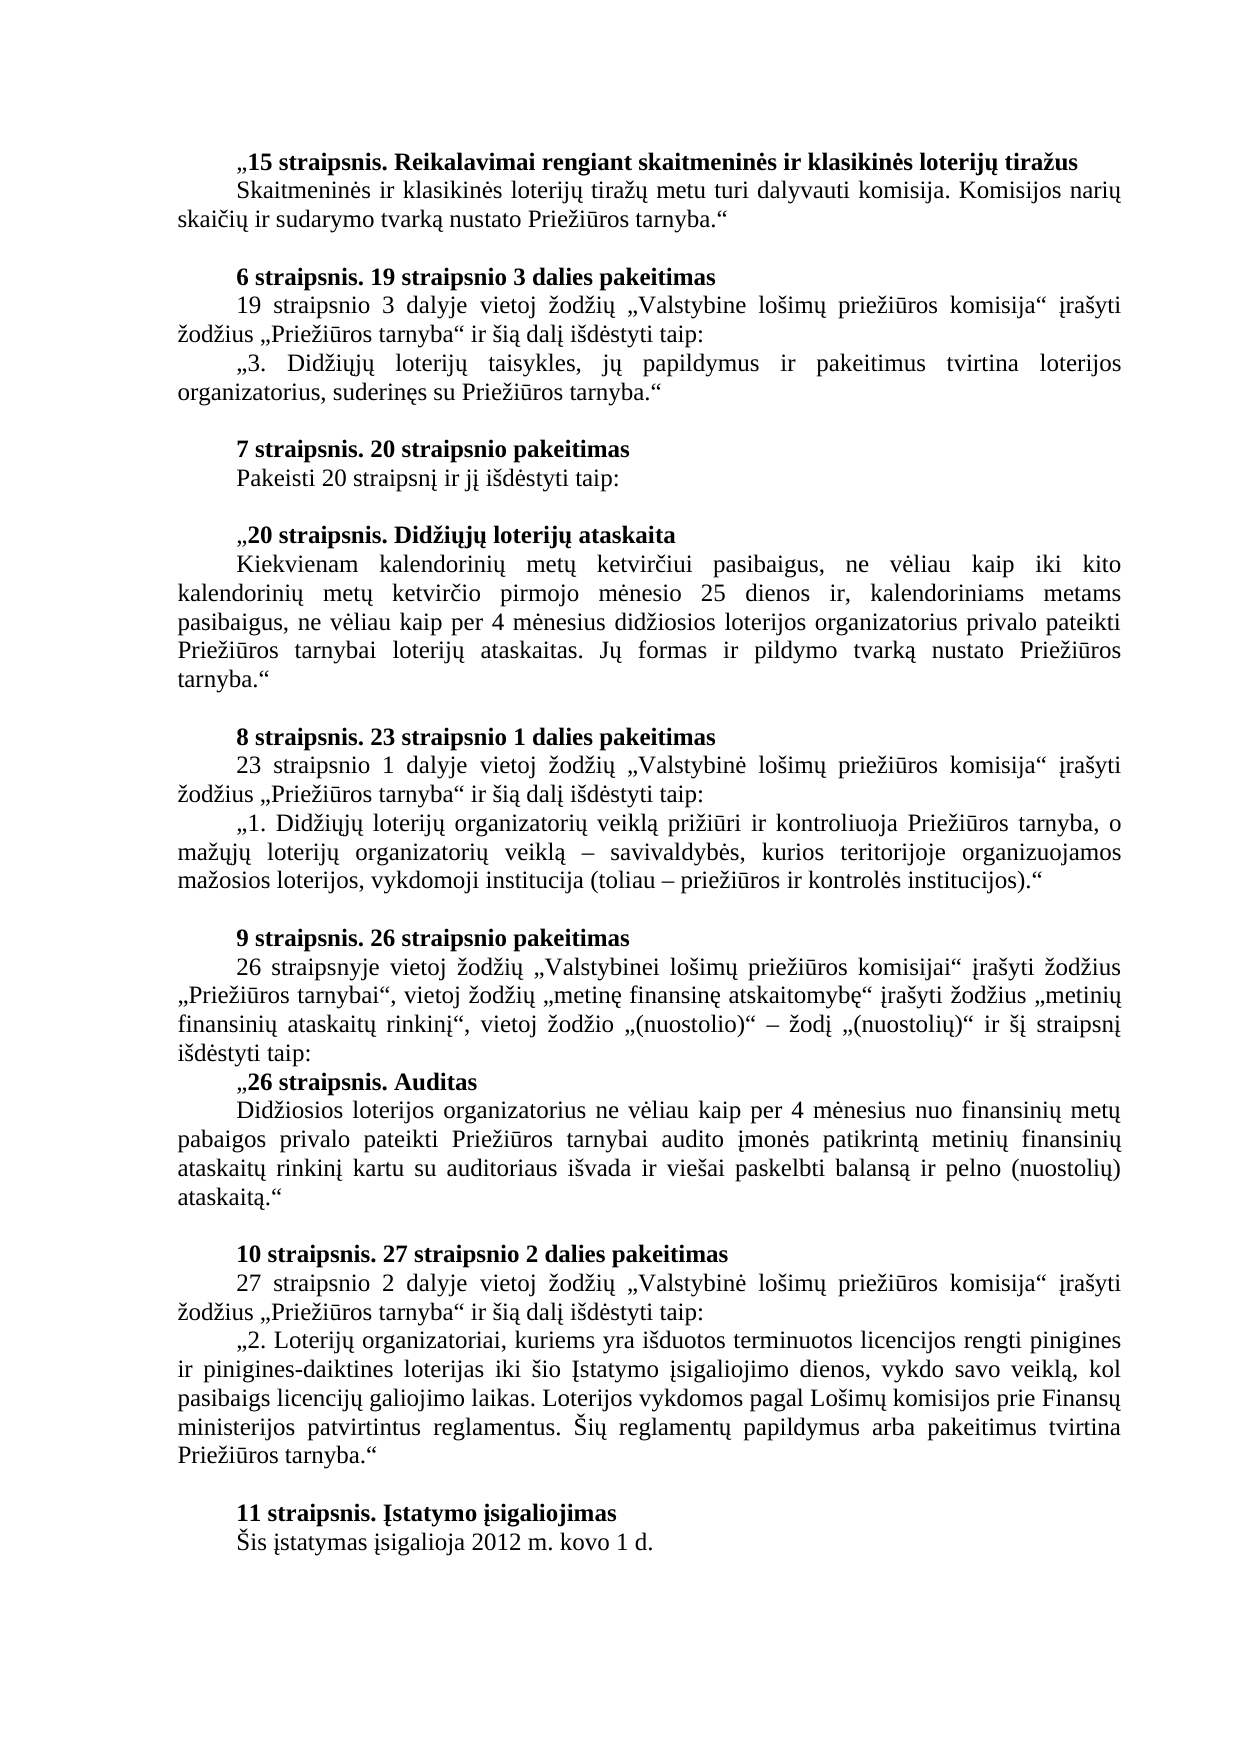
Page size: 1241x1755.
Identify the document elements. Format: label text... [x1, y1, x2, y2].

text 8 straipsnis. 23 straipsnio 1 dalies pakeitimas [177, 722, 1122, 751]
text „3. Didžiųjų loterijų taisykles, jų papildymus ir pakeitimus tvirtina loterijos organizatorius, suderinęs su Priežiūros tarnyba.“ [177, 348, 1122, 406]
text Didžiosios loterijos organizatorius ne vėliau kaip per 4 mėnesius nuo finansinių metų pabaigos privalo pateikti Priežiūros tarnybai audito įmonės patikrintą metinių finansinių ataskaitų rinkinį kartu su auditoriaus išvada ir viešai paskelbti balansą ir pelno (nuostolių) ataskaitą.“ [177, 1096, 1122, 1211]
text 27 straipsnio 2 dalyje vietoj žodžių „Valstybinė lošimų priežiūros komisija“ įrašyti žodžius „Priežiūros tarnyba“ ir šią dalį išdėstyti taip: [177, 1268, 1122, 1326]
text 23 straipsnio 1 dalyje vietoj žodžių „Valstybinė lošimų priežiūros komisija“ įrašyti žodžius „Priežiūros tarnyba“ ir šią dalį išdėstyti taip: [177, 751, 1122, 808]
text Skaitmeninės ir klasikinės loterijų tiražų metu turi dalyvauti komisija. Komisijos narių skaičių ir sudarymo tvarką nustato Priežiūros tarnyba.“ [177, 176, 1122, 233]
text 11 straipsnis. Įstatymo įsigaliojimas [177, 1498, 1122, 1527]
text „20 straipsnis. Didžiųjų loterijų ataskaita [177, 521, 1122, 549]
text 6 straipsnis. 19 straipsnio 3 dalies pakeitimas [177, 262, 1122, 291]
text 19 straipsnio 3 dalyje vietoj žodžių „Valstybine lošimų priežiūros komisija“ įrašyti žodžius „Priežiūros tarnyba“ ir šią dalį išdėstyti taip: [177, 291, 1122, 348]
text Pakeisti 20 straipsnį ir jį išdėstyti taip: [177, 463, 1122, 492]
text 7 straipsnis. 20 straipsnio pakeitimas [177, 434, 1122, 463]
text „26 straipsnis. Auditas [177, 1067, 1122, 1096]
text Šis įstatymas įsigalioja 2012 m. kovo 1 d. [177, 1527, 1122, 1556]
text „2. Loterijų organizatoriai, kuriems yra išduotos terminuotos licencijos rengti pinigines ir pinigines-daiktines loterijas iki šio Įstatymo įsigaliojimo dienos, vykdo savo veiklą, kol pasibaigs licencijų galiojimo laikas. Loterijos vykdomos pagal Lošimų komisijos prie Finansų ministerijos patvirtintus reglamentus. Šių reglamentų papildymus arba pakeitimus tvirtina Priežiūros tarnyba.“ [177, 1326, 1122, 1469]
text „15 straipsnis. Reikalavimai rengiant skaitmeninės ir klasikinės loterijų tiražus [177, 147, 1122, 176]
text Kiekvienam kalendorinių metų ketvirčiui pasibaigus, ne vėliau kaip iki kito kalendorinių metų ketvirčio pirmojo mėnesio 25 dienos ir, kalendoriniams metams pasibaigus, ne vėliau kaip per 4 mėnesius didžiosios loterijos organizatorius privalo pateikti Priežiūros tarnybai loterijų ataskaitas. Jų formas ir pildymo tvarką nustato Priežiūros tarnyba.“ [177, 549, 1122, 693]
text „1. Didžiųjų loterijų organizatorių veiklą prižiūri ir kontroliuoja Priežiūros tarnyba, o mažųjų loterijų organizatorių veiklą – savivaldybės, kurios teritorijoje organizuojamos mažosios loterijos, vykdomoji institucija (toliau – priežiūros ir kontrolės institucijos).“ [177, 808, 1122, 894]
text 10 straipsnis. 27 straipsnio 2 dalies pakeitimas [177, 1239, 1122, 1268]
text 9 straipsnis. 26 straipsnio pakeitimas [177, 923, 1122, 952]
text 26 straipsnyje vietoj žodžių „Valstybinei lošimų priežiūros komisijai“ įrašyti žodžius „Priežiūros tarnybai“, vietoj žodžių „metinę finansinę atskaitomybę“ įrašyti žodžius „metinių finansinių ataskaitų rinkinį“, vietoj žodžio „(nuostolio)“ – žodį „(nuostolių)“ ir šį straipsnį išdėstyti taip: [177, 952, 1122, 1067]
